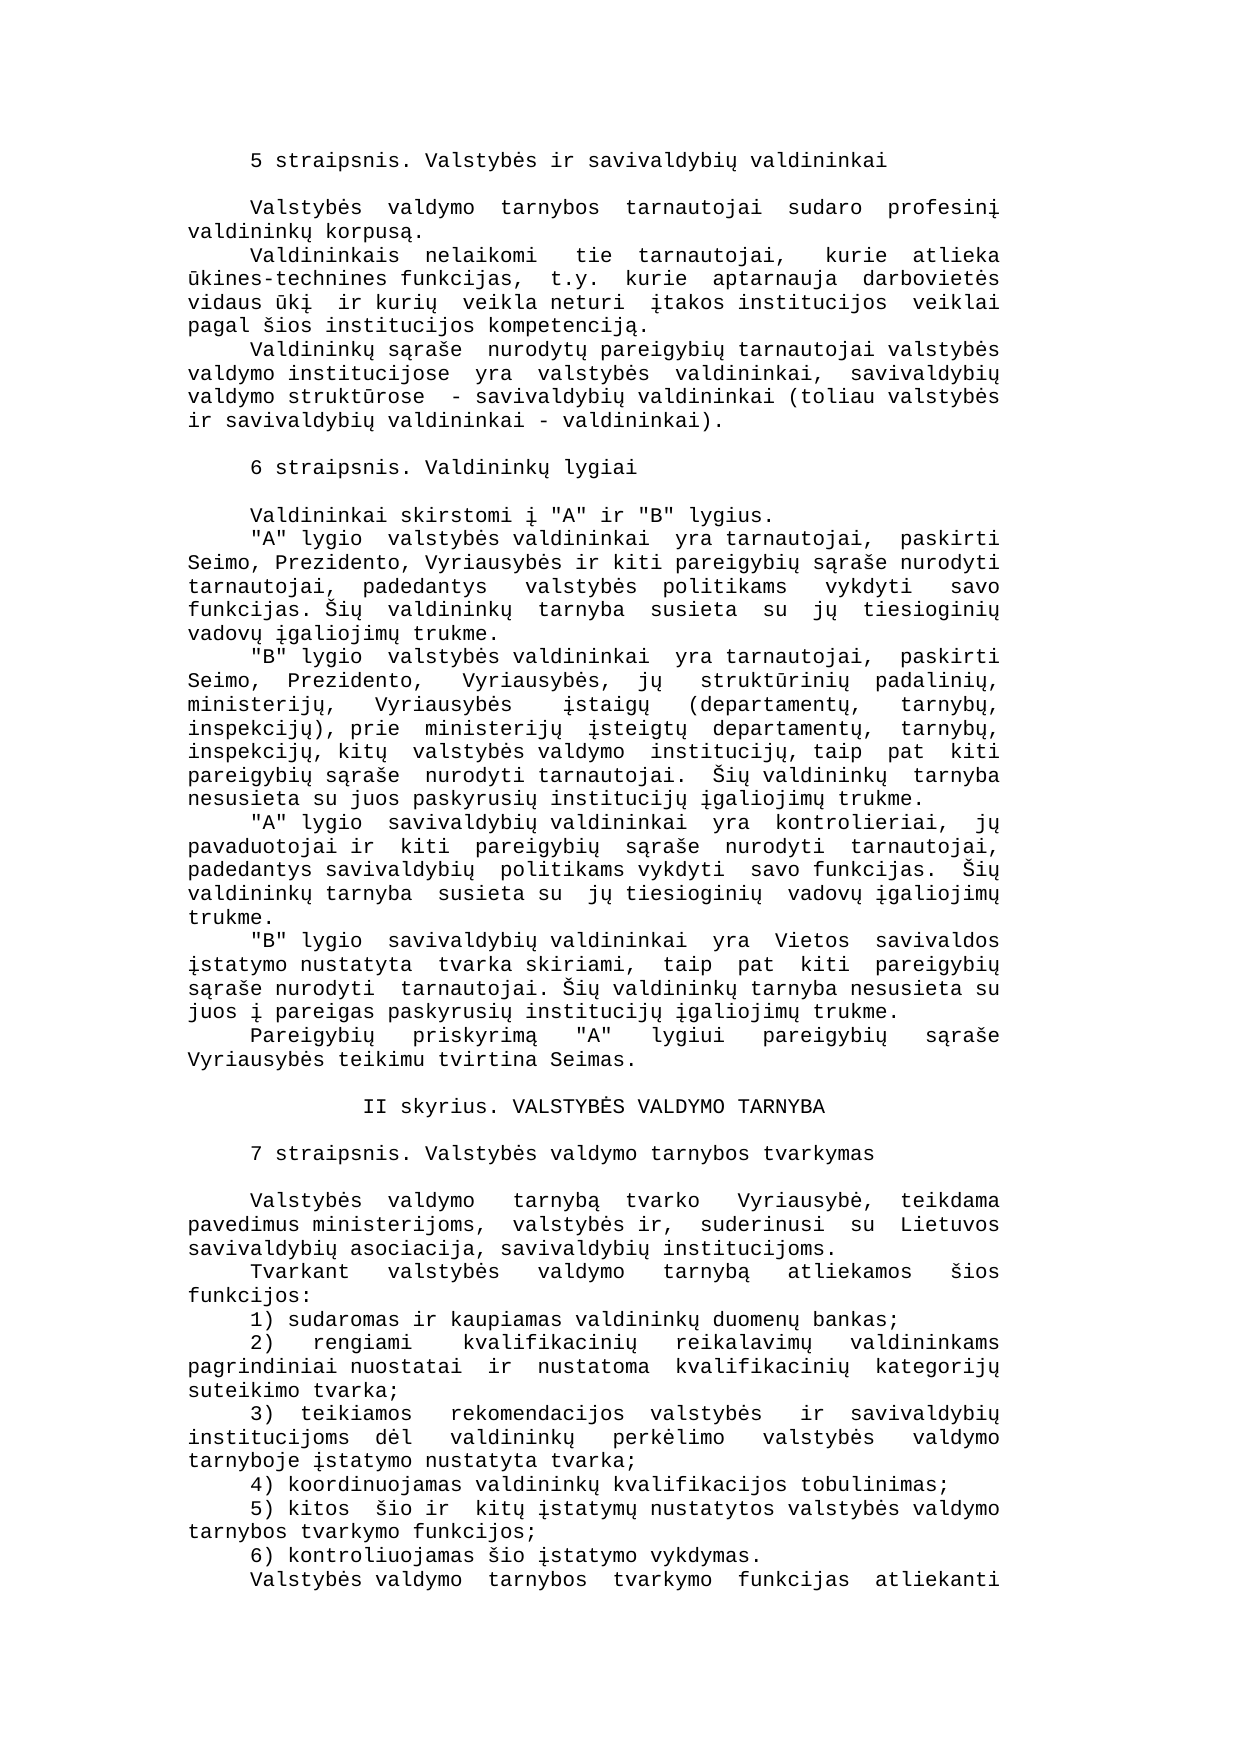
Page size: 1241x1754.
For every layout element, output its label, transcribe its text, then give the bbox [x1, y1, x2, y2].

text Valdininkais nelaikomi tie tarnautojai, kurie atlieka [187, 244, 1053, 268]
text Valdininkų sąraše nurodytų pareigybių tarnautojai valstybės [187, 339, 1053, 363]
text "A" lygio savivaldybių valdininkai yra kontrolieriai, jų [187, 812, 1053, 836]
text tarnautojai, padedantys valstybės politikams vykdyti savo [187, 576, 1053, 599]
text vidaus ūkį ir kurių veikla neturi įtakos institucijos veiklai [187, 292, 1053, 316]
text 2) rengiami kvalifikacinių reikalavimų valdininkams [187, 1332, 1053, 1356]
text Valdininkai skirstomi į "A" ir "B" lygius. [187, 505, 1053, 528]
text 5 straipsnis. Valstybės ir savivaldybių valdininkai [187, 150, 1053, 174]
text Valstybės valdymo tarnybos tarnautojai sudaro profesinį [187, 197, 1053, 221]
text 3) teikiamos rekomendacijos valstybės ir savivaldybių [187, 1403, 1053, 1427]
text trukme. [187, 907, 1053, 930]
text valdininkų korpusą. [187, 221, 1053, 244]
text pavaduotojai ir kiti pareigybių sąraše nurodyti tarnautojai, [187, 836, 1053, 859]
text 5) kitos šio ir kitų įstatymų nustatytos valstybės valdymo [187, 1498, 1053, 1521]
text pagal šios institucijos kompetenciją. [187, 316, 1053, 339]
text "B" lygio savivaldybių valdininkai yra Vietos savivaldos [187, 930, 1053, 954]
text pagrindiniai nuostatai ir nustatoma kvalifikacinių kategorijų [187, 1356, 1053, 1379]
text Vyriausybės teikimu tvirtina Seimas. [187, 1048, 1053, 1072]
text ir savivaldybių valdininkai - valdininkai). [187, 410, 1053, 434]
text Valstybės valdymo tarnybos tvarkymo funkcijas atliekanti [187, 1569, 1053, 1592]
text valdymo institucijose yra valstybės valdininkai, savivaldybių [187, 363, 1053, 386]
text Seimo, Prezidento, Vyriausybės ir kiti pareigybių sąraše nurodyti [187, 552, 1053, 576]
text tarnyboje įstatymo nustatyta tvarka; [187, 1451, 1053, 1474]
text Valstybės valdymo tarnybą tvarko Vyriausybė, teikdama [187, 1190, 1053, 1214]
text Tvarkant valstybės valdymo tarnybą atliekamos šios [187, 1261, 1053, 1285]
text funkcijas. Šių valdininkų tarnyba susieta su jų tiesioginių [187, 599, 1053, 623]
text ūkines-technines funkcijas, t.y. kurie aptarnauja darbovietės [187, 268, 1053, 292]
text pavedimus ministerijoms, valstybės ir, suderinusi su Lietuvos [187, 1214, 1053, 1238]
text nesusieta su juos paskyrusių institucijų įgaliojimų trukme. [187, 788, 1053, 812]
text Seimo, Prezidento, Vyriausybės, jų struktūrinių padalinių, [187, 670, 1053, 694]
text ministerijų, Vyriausybės įstaigų (departamentų, tarnybų, [187, 694, 1053, 717]
text juos į pareigas paskyrusių institucijų įgaliojimų trukme. [187, 1001, 1053, 1025]
text "B" lygio valstybės valdininkai yra tarnautojai, paskirti [187, 647, 1053, 670]
text inspekcijų, kitų valstybės valdymo institucijų, taip pat kiti [187, 741, 1053, 765]
text padedantys savivaldybių politikams vykdyti savo funkcijas. Šių [187, 859, 1053, 883]
text 6) kontroliuojamas šio įstatymo vykdymas. [187, 1545, 1053, 1569]
text "A" lygio valstybės valdininkai yra tarnautojai, paskirti [187, 528, 1053, 552]
text savivaldybių asociacija, savivaldybių institucijoms. [187, 1238, 1053, 1261]
text institucijoms dėl valdininkų perkėlimo valstybės valdymo [187, 1427, 1053, 1451]
text 7 straipsnis. Valstybės valdymo tarnybos tvarkymas [187, 1143, 1053, 1167]
text inspekcijų), prie ministerijų įsteigtų departamentų, tarnybų, [187, 717, 1053, 741]
text suteikimo tvarka; [187, 1379, 1053, 1403]
text sąraše nurodyti tarnautojai. Šių valdininkų tarnyba nesusieta su [187, 978, 1053, 1001]
text funkcijos: [187, 1285, 1053, 1309]
text Pareigybių priskyrimą "A" lygiui pareigybių sąraše [187, 1025, 1053, 1048]
text 1) sudaromas ir kaupiamas valdininkų duomenų bankas; [187, 1309, 1053, 1332]
text pareigybių sąraše nurodyti tarnautojai. Šių valdininkų tarnyba [187, 765, 1053, 788]
text įstatymo nustatyta tvarka skiriami, taip pat kiti pareigybių [187, 954, 1053, 978]
text 6 straipsnis. Valdininkų lygiai [187, 457, 1053, 481]
text II skyrius. VALSTYBĖS VALDYMO TARNYBA [187, 1096, 1053, 1119]
text valdininkų tarnyba susieta su jų tiesioginių vadovų įgaliojimų [187, 883, 1053, 907]
text tarnybos tvarkymo funkcijos; [187, 1521, 1053, 1545]
text vadovų įgaliojimų trukme. [187, 623, 1053, 647]
text valdymo struktūrose - savivaldybių valdininkai (toliau valstybės [187, 386, 1053, 410]
text 4) koordinuojamas valdininkų kvalifikacijos tobulinimas; [187, 1474, 1053, 1498]
